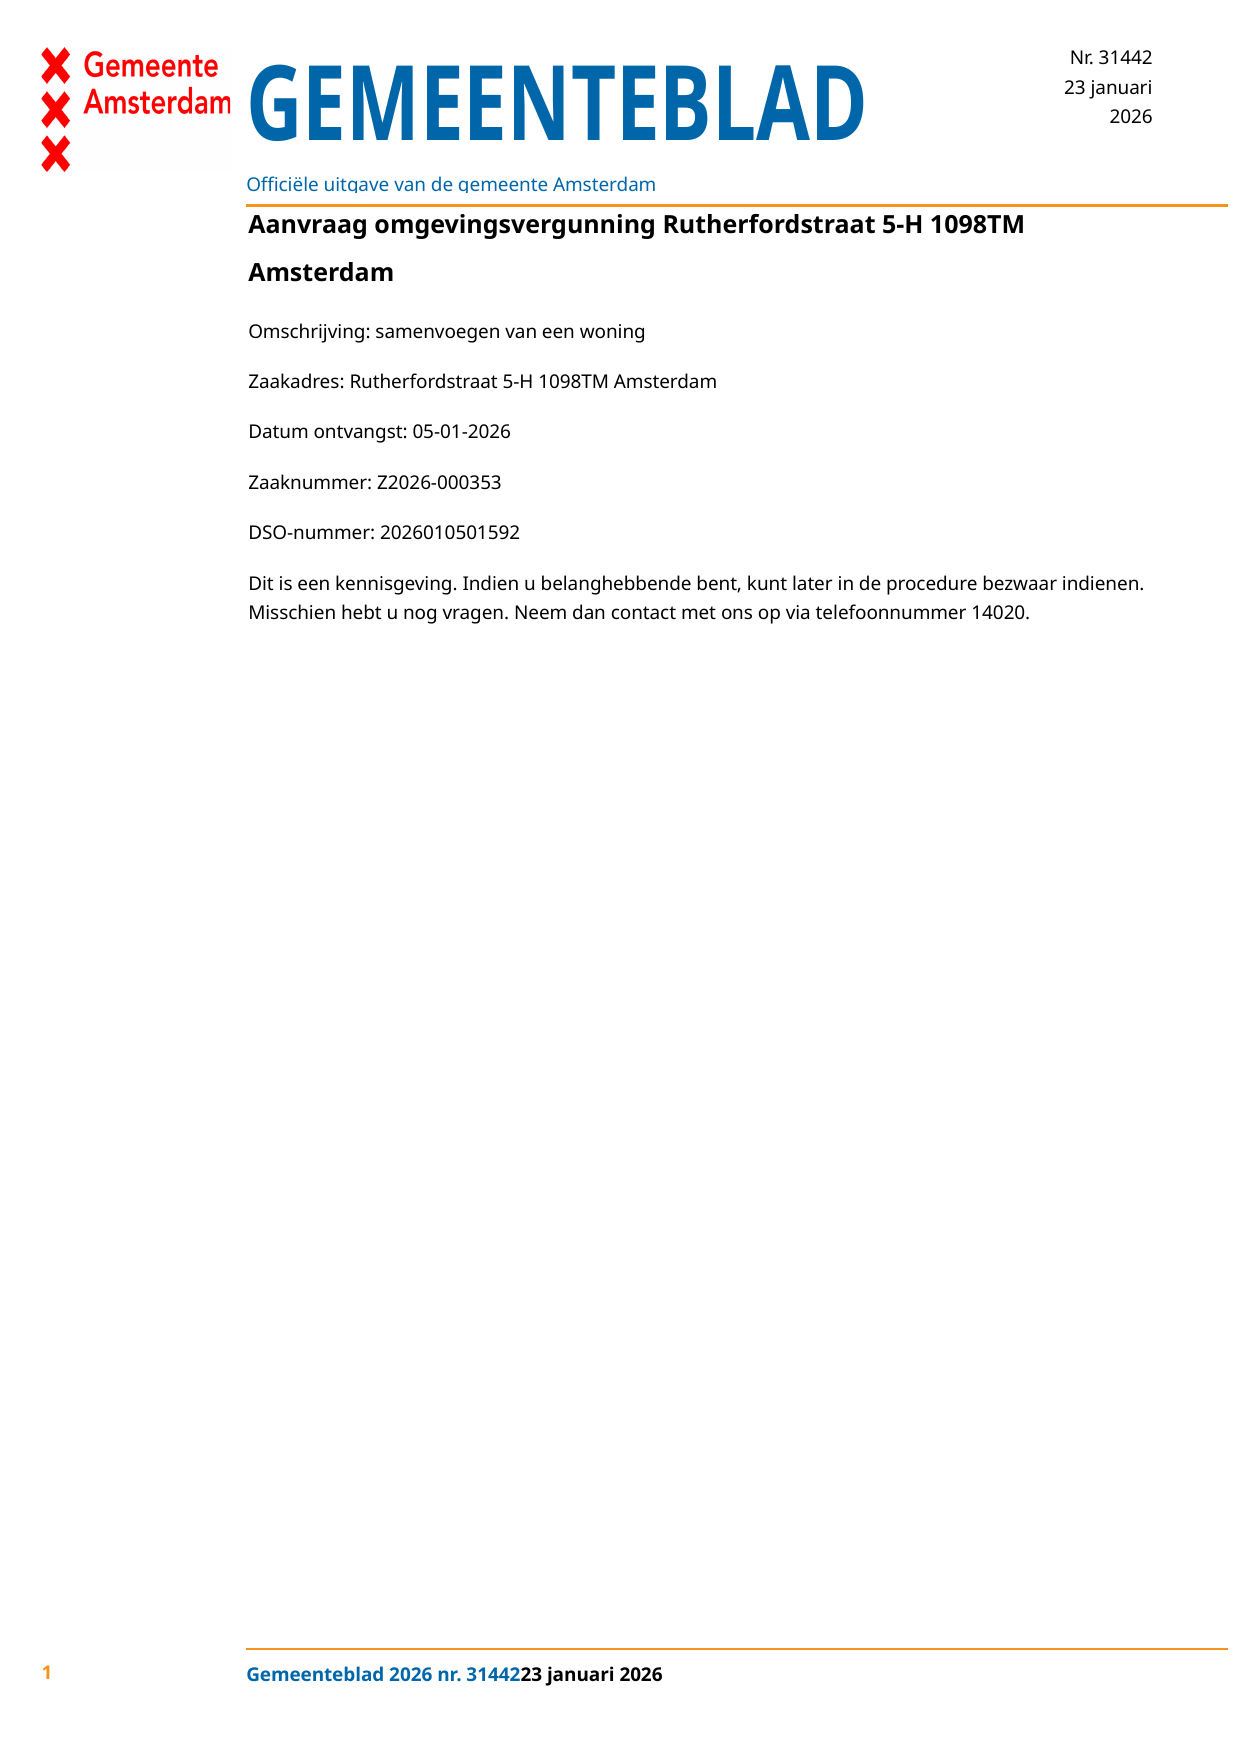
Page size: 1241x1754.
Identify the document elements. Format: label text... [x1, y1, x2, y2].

picture [41, 47, 231, 172]
text Zaaknummer: Z2026-000353 [248, 469, 1152, 495]
text Dit is een kennisgeving. Indien u belanghebbende bent, kunt later in de procedure bezwaar indienen. Misschien hebt u nog vragen. Neem dan contact met ons op via telefoonnummer 14020. [248, 570, 1152, 625]
text Zaakadres: Rutherfordstraat 5-H 1098TM Amsterdam [248, 368, 1152, 394]
text Aanvraag omgevingsvergunning Rutherfordstraat 5-H 1098TM Amsterdam [248, 207, 1152, 288]
text Datum ontvangst: 05-01-2026 [248, 419, 1152, 444]
text DSO-nummer: 2026010501592 [248, 519, 1152, 545]
text Omschrijving: samenvoegen van een woning [248, 318, 1152, 344]
